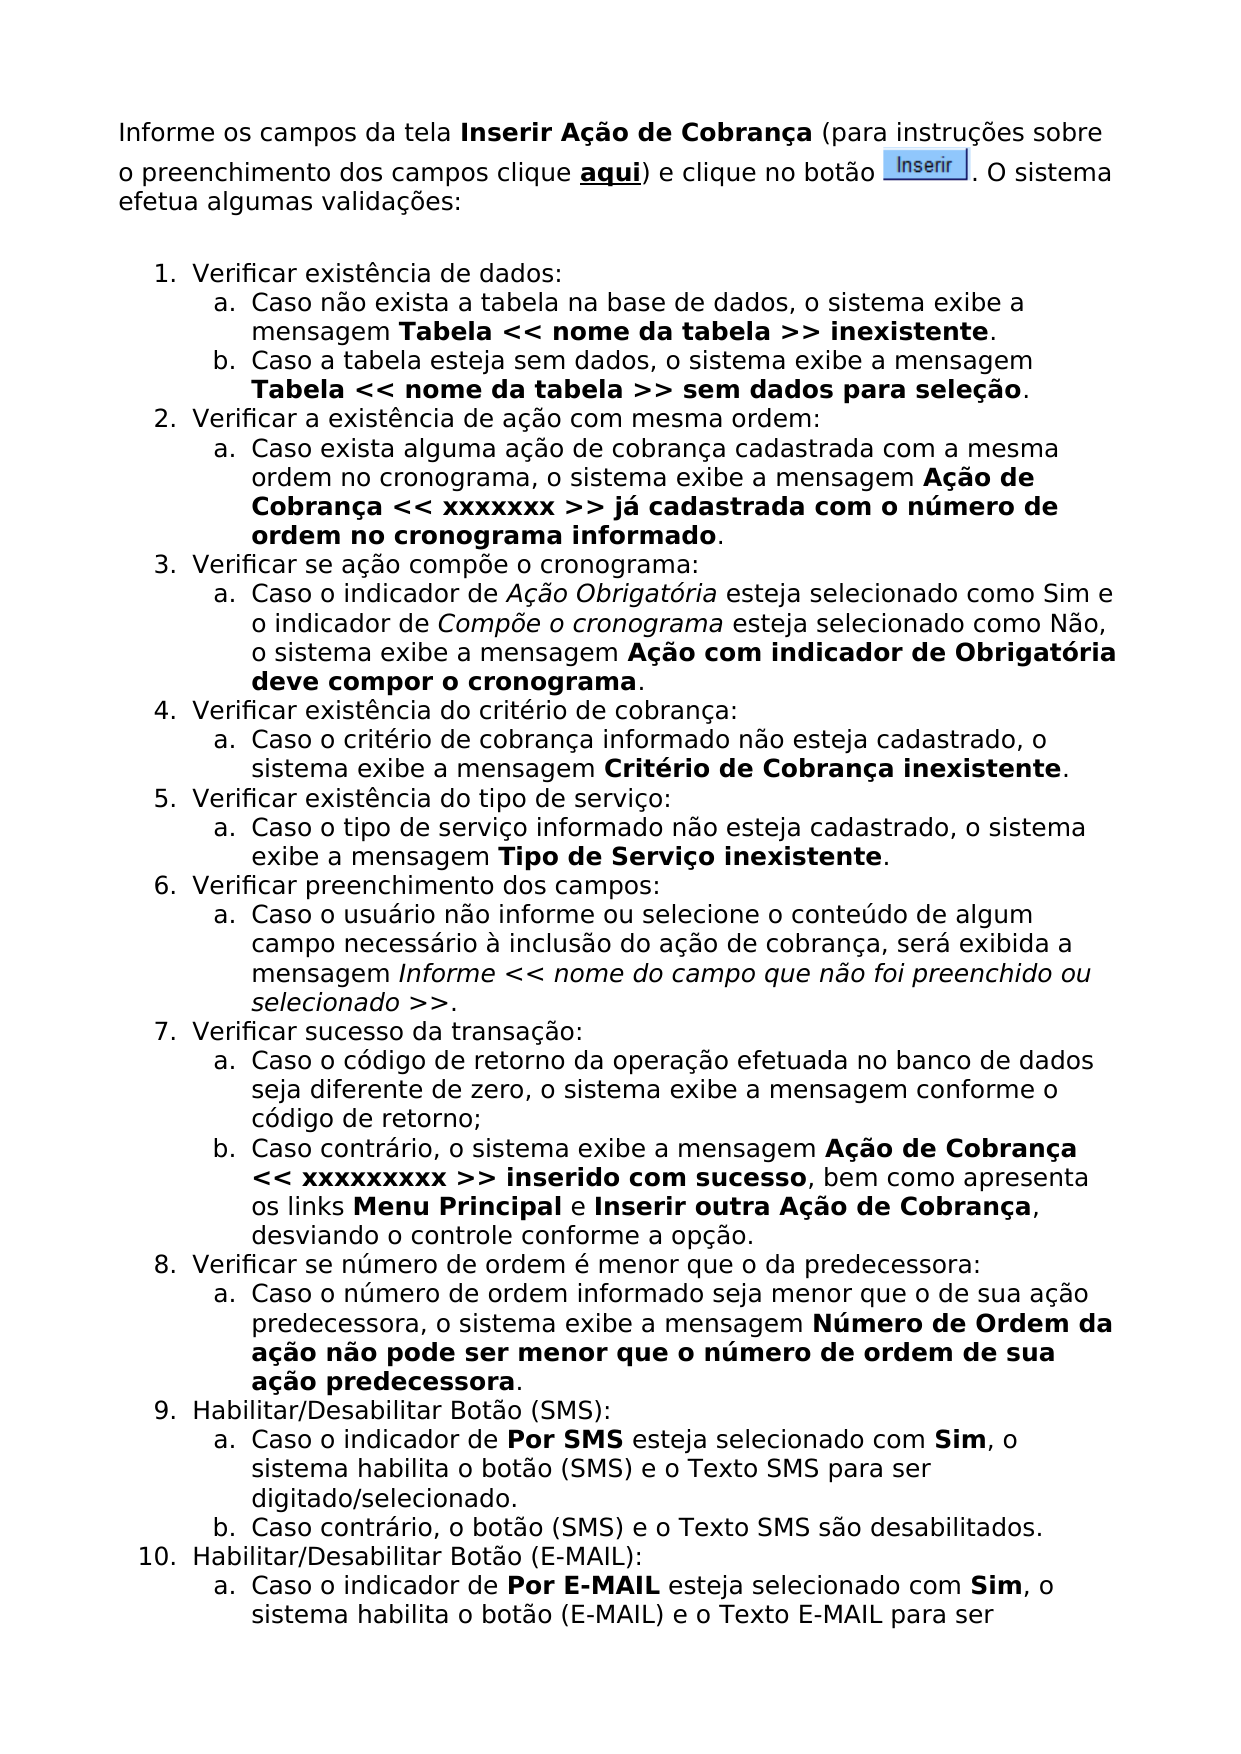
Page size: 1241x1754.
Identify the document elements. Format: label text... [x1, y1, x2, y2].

list Caso o código de retorno da operação efetuada no banco de dados seja diferente de zero, o sistema exibe a mensagem conforme o código de retorno; [236, 1046, 1122, 1134]
list Caso o indicador de Ação Obrigatória esteja selecionado como Sim e o indicador de Compõe o cronograma esteja selecionado como Não, o sistema exibe a mensagem Ação com indicador de Obrigatória deve compor o cronograma. [236, 579, 1122, 696]
list Verificar se número de ordem é menor que o da predecessora: [177, 1250, 1122, 1279]
list Caso o critério de cobrança informado não esteja cadastrado, o sistema exibe a mensagem Critério de Cobrança inexistente. [236, 725, 1122, 784]
list Caso exista alguma ação de cobrança cadastrada com a mesma ordem no cronograma, o sistema exibe a mensagem Ação de Cobrança << xxxxxxx >> já cadastrada com o número de ordem no cronograma informado. [236, 434, 1122, 550]
list Caso contrário, o sistema exibe a mensagem Ação de Cobrança << xxxxxxxxx >> inserido com sucesso, bem como apresenta os links Menu Principal e Inserir outra Ação de Cobrança, desviando o controle conforme a opção. [236, 1134, 1122, 1250]
list Verificar existência de dados: [177, 259, 1122, 288]
text Informe os campos da tela Inserir Ação de Cobrança (para instruções sobre o preenchimento dos campos clique aqui) e clique no botão . O sistema efetua algumas validações: [118, 118, 1122, 217]
list Caso contrário, o botão (SMS) e o Texto SMS são desabilitados. [236, 1513, 1122, 1542]
list Verificar se ação compõe o cronograma: [177, 550, 1122, 579]
list Caso o número de ordem informado seja menor que o de sua ação predecessora, o sistema exibe a mensagem Número de Ordem da ação não pode ser menor que o número de ordem de sua ação predecessora. [236, 1279, 1122, 1396]
list Verificar preenchimento dos campos: [177, 871, 1122, 900]
list Habilitar/Desabilitar Botão (E-MAIL): [177, 1542, 1122, 1571]
list Verificar a existência de ação com mesma ordem: [177, 404, 1122, 434]
list Verificar sucesso da transação: [177, 1017, 1122, 1046]
list Caso a tabela esteja sem dados, o sistema exibe a mensagem Tabela << nome da tabela >> sem dados para seleção. [236, 346, 1122, 404]
list Verificar existência do tipo de serviço: [177, 784, 1122, 813]
list Caso o usuário não informe ou selecione o conteúdo de algum campo necessário à inclusão do ação de cobrança, será exibida a mensagem Informe << nome do campo que não foi preenchido ou selecionado >>. [236, 900, 1122, 1017]
list Verificar existência do critério de cobrança: [177, 696, 1122, 725]
list Caso não exista a tabela na base de dados, o sistema exibe a mensagem Tabela << nome da tabela >> inexistente. [236, 288, 1122, 346]
list Habilitar/Desabilitar Botão (SMS): [177, 1396, 1122, 1425]
list Caso o indicador de Por E-MAIL esteja selecionado com Sim, o sistema habilita o botão (E-MAIL) e o Texto E-MAIL para ser [236, 1571, 1122, 1629]
list Caso o tipo de serviço informado não esteja cadastrado, o sistema exibe a mensagem Tipo de Serviço inexistente. [236, 813, 1122, 871]
list Caso o indicador de Por SMS esteja selecionado com Sim, o sistema habilita o botão (SMS) e o Texto SMS para ser digitado/selecionado. [236, 1425, 1122, 1513]
picture [883, 147, 971, 182]
